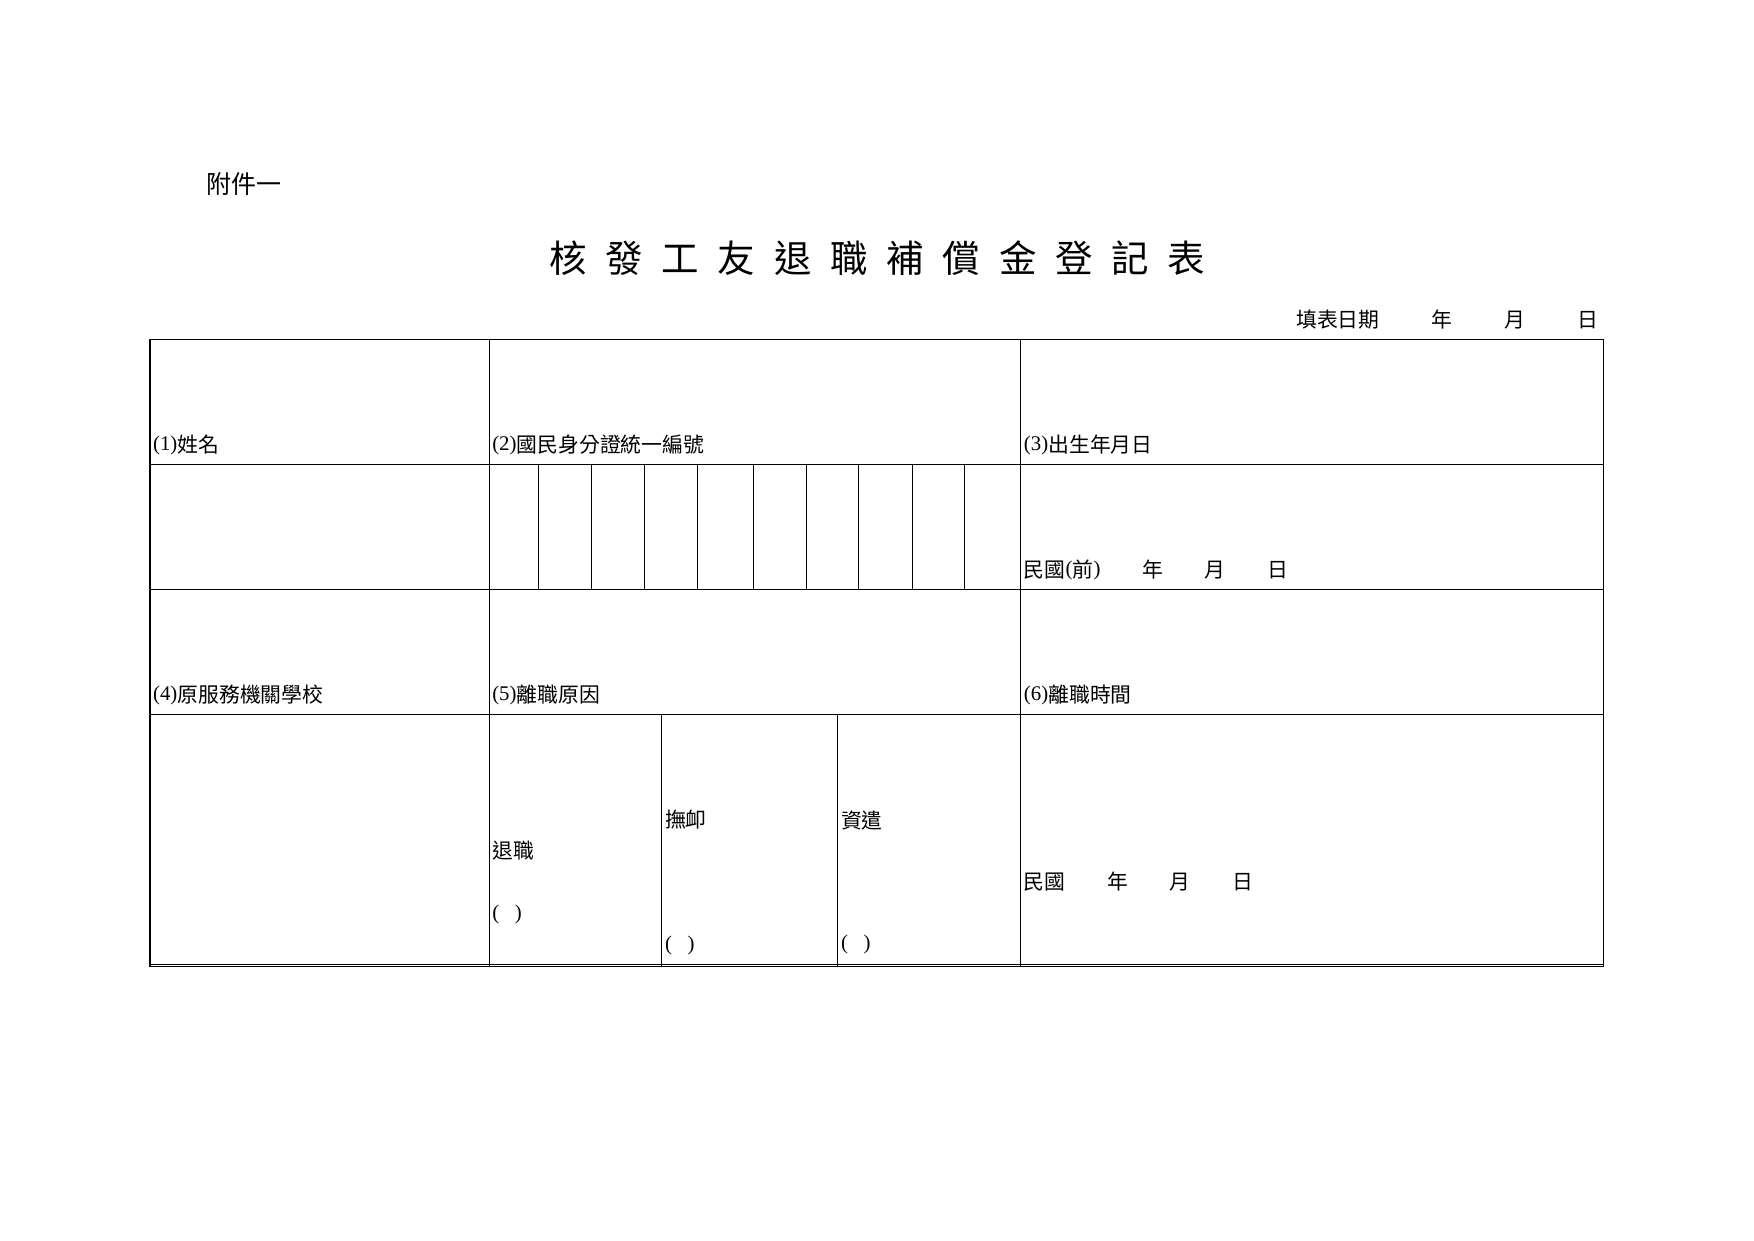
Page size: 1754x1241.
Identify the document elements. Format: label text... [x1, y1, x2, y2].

text 填表日期 年 月 日 [156, 276, 1598, 339]
table_cell [645, 465, 697, 589]
table_cell [151, 465, 489, 589]
table_cell 撫卹 ( ) [662, 715, 837, 964]
text 核 發 工 友 退 職 補 償 金 登 記 表 [156, 157, 1598, 276]
table_cell [592, 465, 644, 589]
table_cell [539, 465, 591, 589]
table_cell 民國 年 月 日 [1021, 715, 1603, 964]
table_cell [913, 465, 964, 589]
table_cell (4)原服務機關學校 [151, 590, 489, 714]
table_cell [807, 465, 858, 589]
text 附件一 [206, 164, 291, 201]
table_cell 退職 ( ) [490, 715, 661, 964]
table_cell 資遣 ( ) [838, 715, 1020, 964]
table_header (2)國民身分證統一編號 [490, 340, 1020, 464]
table_cell [754, 465, 806, 589]
table_header (3)出生年月日 [1021, 340, 1603, 464]
table_cell [151, 715, 489, 964]
table_cell 民國(前) 年 月 日 [1021, 465, 1603, 589]
table_header (1)姓名 [151, 340, 489, 464]
table_cell [698, 465, 753, 589]
table_cell [490, 465, 538, 589]
table_cell [965, 465, 1020, 589]
table_cell (5)離職原因 [490, 590, 1020, 714]
table_cell (6)離職時間 [1021, 590, 1603, 714]
table_cell [859, 465, 912, 589]
